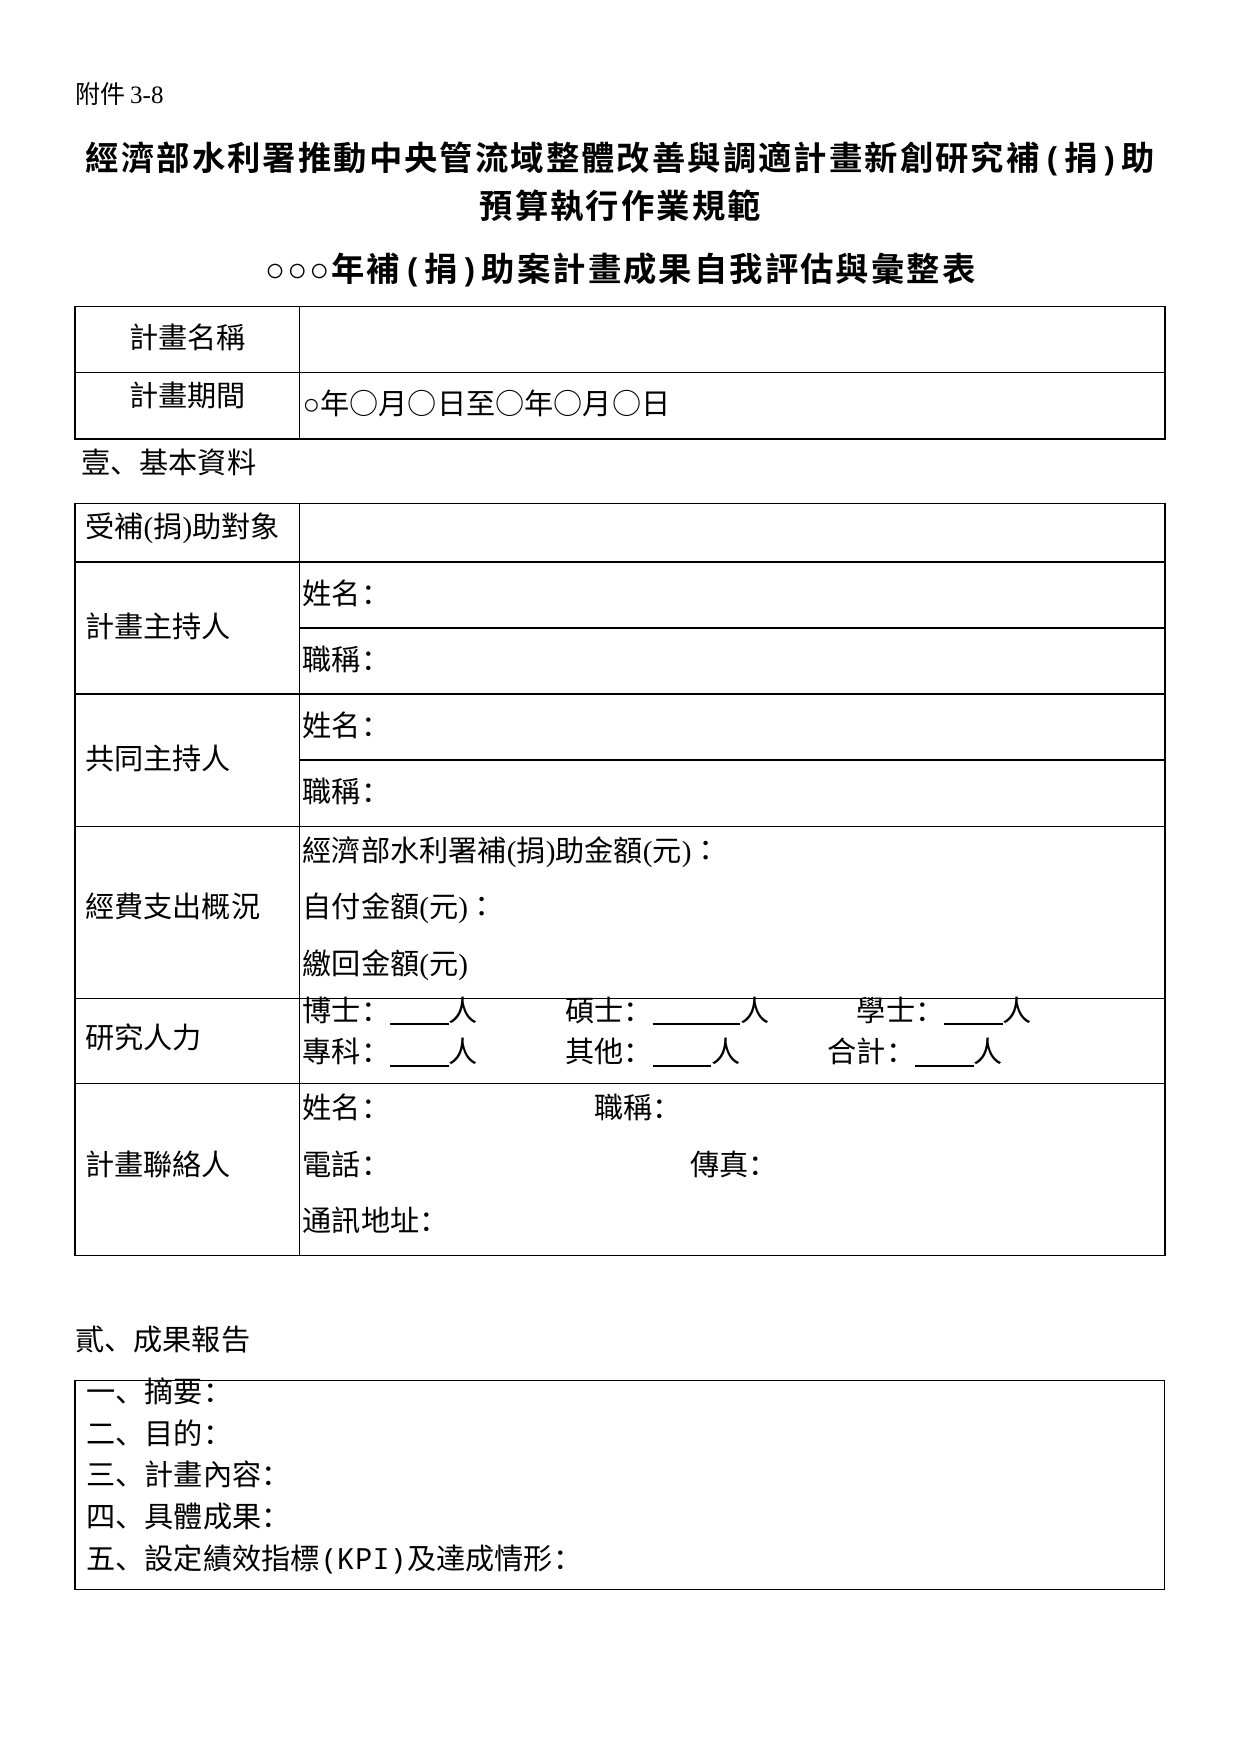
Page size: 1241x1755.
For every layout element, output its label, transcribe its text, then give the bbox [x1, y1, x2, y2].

table_header 受補(捐)助對象 [76, 504, 299, 561]
table_cell 計畫期間 [76, 373, 299, 438]
table_header 計畫名稱 [76, 307, 299, 372]
table_cell 計畫主持人 [76, 563, 299, 693]
text ○○○年補(捐)助案計畫成果自我評估與彙整表 [75, 242, 1165, 291]
table_cell 計畫聯絡人 [76, 1084, 299, 1255]
table_cell 經費支出概況 [76, 827, 299, 998]
table_header [300, 504, 1164, 561]
table_header [300, 307, 1164, 372]
table_cell 職稱： [300, 629, 1164, 693]
table_cell 職稱： [300, 761, 1164, 826]
table_cell 共同主持人 [76, 695, 299, 826]
table_cell 姓名： [300, 695, 1164, 759]
text 貳、成果報告 [75, 1317, 1165, 1359]
text 附件3-8 [75, 75, 1165, 111]
table_cell 姓名： 職稱： 電話： 傳真： 通訊地址： [300, 1084, 1164, 1255]
text 經濟部水利署推動中央管流域整體改善與調適計畫新創研究補(捐)助預算執行作業規範 [75, 131, 1165, 228]
table_header 一、摘要： 二、目的： 三、計畫內容： 四、具體成果： 五、設定績效指標(KPI)及達成情形： [76, 1381, 1164, 1589]
table_cell 博士： 人 碩士： 人 學士： 人 專科： 人 其他： 人 合計： 人 [300, 999, 1164, 1083]
table_cell ○年○月○日至○年○月○日 [300, 373, 1164, 438]
table_cell 研究人力 [76, 999, 299, 1083]
table_cell 姓名： [300, 563, 1164, 627]
table_cell 經濟部水利署補(捐)助金額(元)： 自付金額(元)： 繳回金額(元) [300, 827, 1164, 998]
text 壹、基本資料 [75, 440, 1165, 482]
